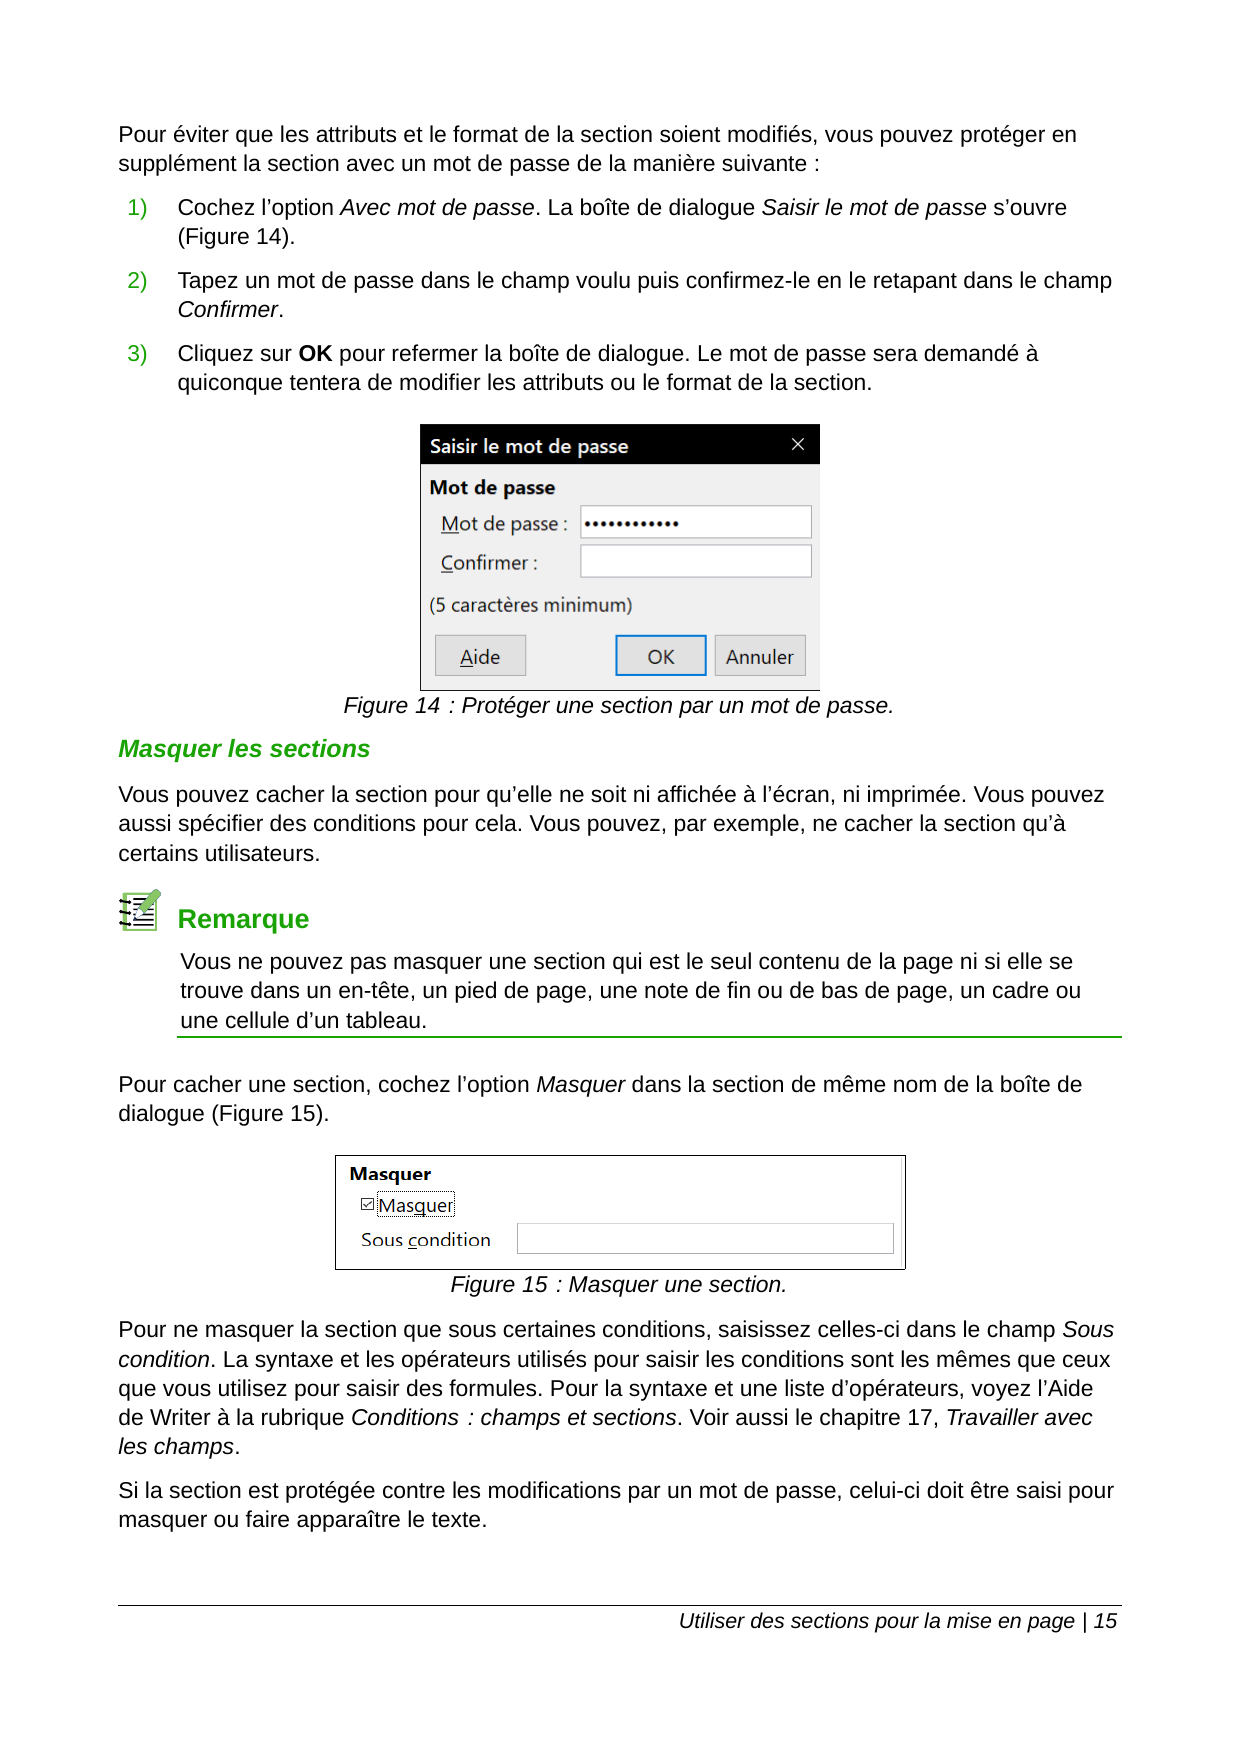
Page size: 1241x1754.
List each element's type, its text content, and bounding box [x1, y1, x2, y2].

text Vous ne pouvez pas masquer une section qui est le seul contenu de la page ni si elle se trouve dans un en-tête, un pied de page, une note de fin ou de bas de page, un cadre ou une cellule d’un tableau. [177, 942, 1122, 1036]
text Pour cacher une section, cochez l’option Masquer dans la section de même nom de la boîte de dialogue (Figure 15). [118, 1068, 1122, 1126]
list Cliquez sur OK pour refermer la boîte de dialogue. Le mot de passe sera demandé à quiconque tentera de modifier les attributs ou le format de la section. [148, 337, 1122, 395]
text Pour éviter que les attributs et le format de la section soient modifiés, vous pouvez protéger en supplément la section avec un mot de passe de la manière suivante : [118, 118, 1122, 176]
list Cochez l’option Avec mot de passe. La boîte de dialogue Saisir le mot de passe s’ouvre (Figure 14). [148, 191, 1122, 249]
picture [420, 424, 820, 691]
text Si la section est protégée contre les modifications par un mot de passe, celui-ci doit être saisi pour masquer ou faire apparaître le texte. [118, 1474, 1122, 1532]
list Remarque [118, 888, 1122, 934]
text Figure 14 : Protéger une section par un mot de passe. [118, 690, 1122, 720]
text Vous pouvez cacher la section pour qu’elle ne soit ni affichée à l’écran, ni imprimée. Vous pouvez aussi spécifier des conditions pour cela. Vous pouvez, par exemple, ne cacher la section qu’à certains utilisateurs. [118, 778, 1122, 866]
text Figure 15 : Masquer une section. [118, 1269, 1122, 1299]
picture [338, 1158, 903, 1267]
text Pour ne masquer la section que sous certaines conditions, saisissez celles-ci dans le champ Sous condition. La syntaxe et les opérateurs utilisés pour saisir les conditions sont les mêmes que ceux que vous utilisez pour saisir des formules. Pour la syntaxe et une liste d’opérateurs, voyez l’Aide de Writer à la rubrique Conditions : champs et sections. Voir aussi le chapitre 17, Travailler avec les champs. [118, 1314, 1122, 1459]
subtitle Masquer les sections [118, 734, 1122, 764]
list Tapez un mot de passe dans le champ voulu puis confirmez-le en le retapant dans le champ Confirmer. [148, 264, 1122, 322]
